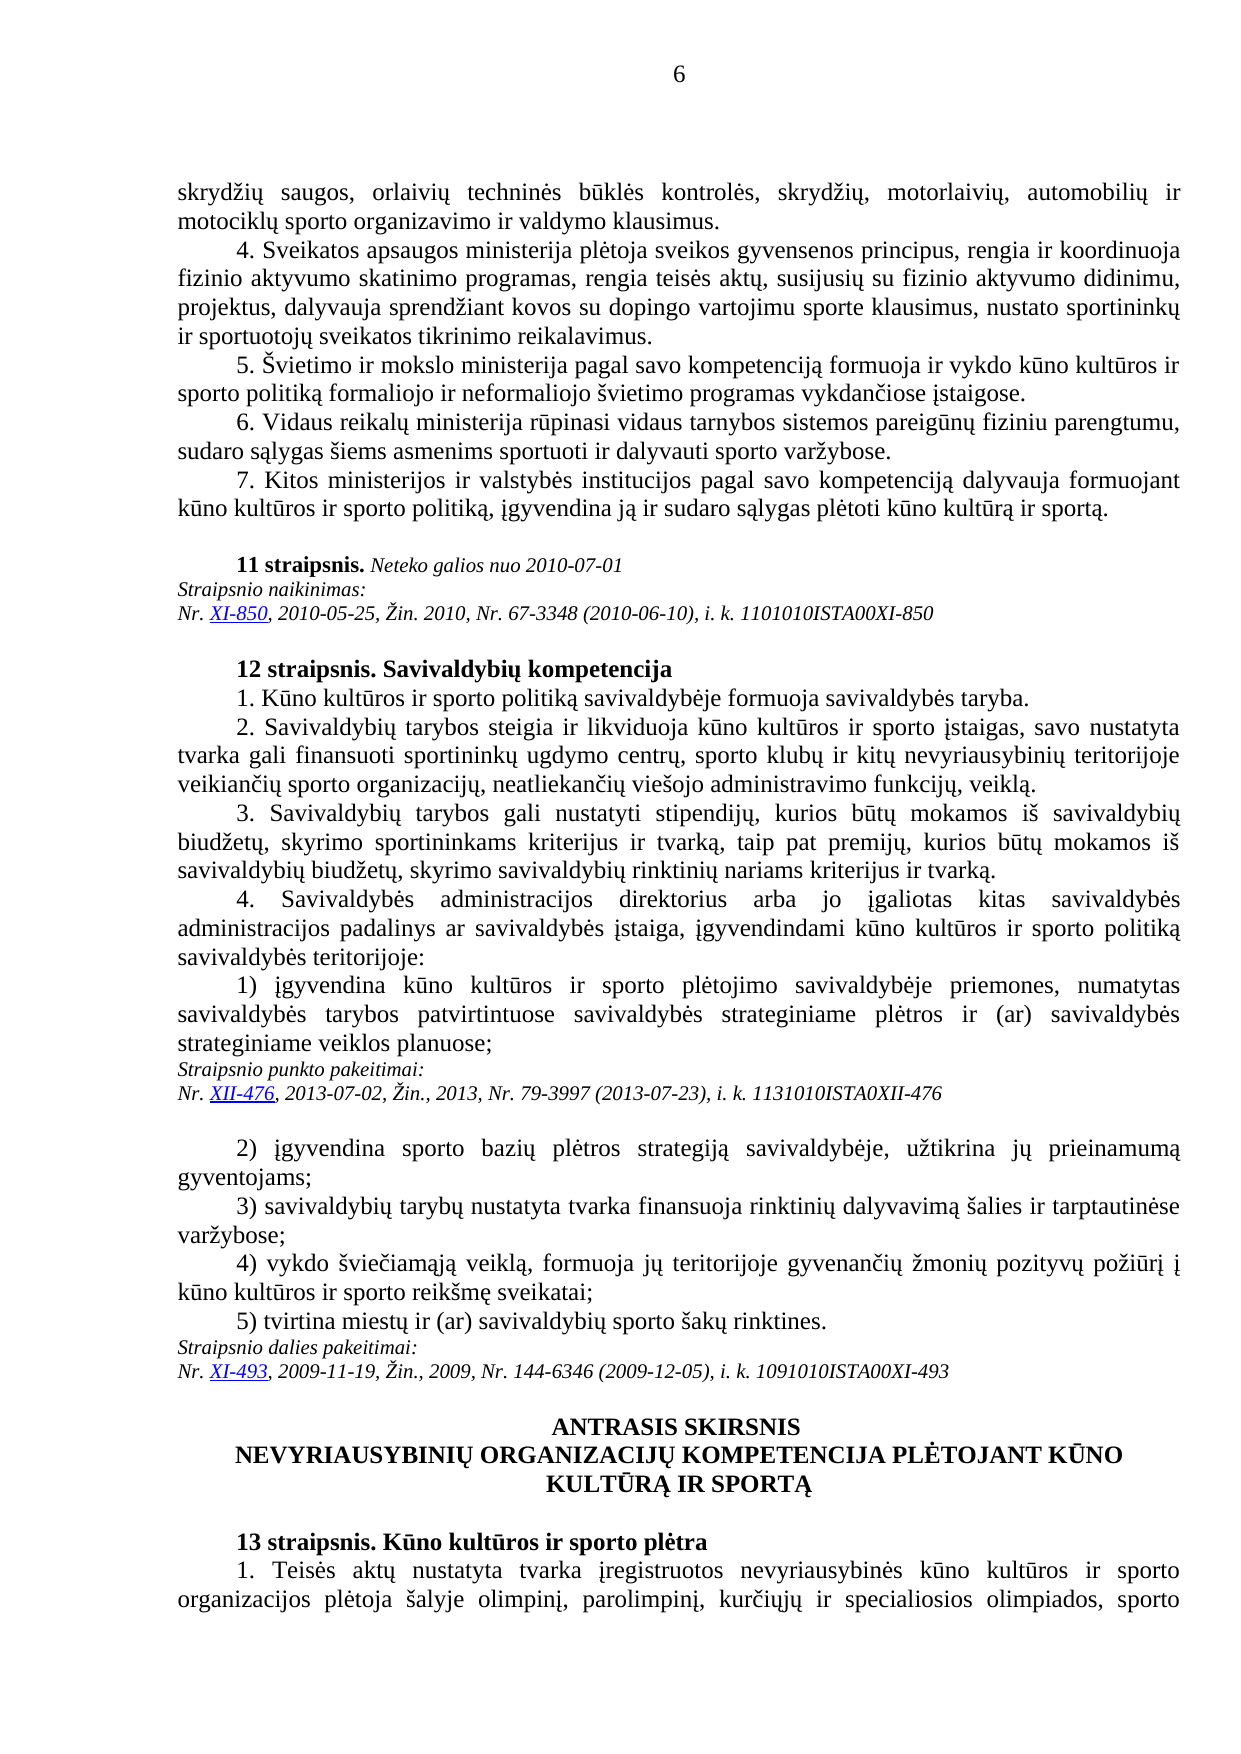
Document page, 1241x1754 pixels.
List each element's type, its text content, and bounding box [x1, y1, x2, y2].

text ANTRASIS SKIRSNIS [177, 1412, 1181, 1440]
text 2. Savivaldybių tarybos steigia ir likviduoja kūno kultūros ir sporto įstaigas, savo nustatyta tvarka gali finansuoti sportininkų ugdymo centrų, sporto klubų ir kitų nevyriausybinių teritorijoje veikiančių sporto organizacijų, neatliekančių viešojo administravimo funkcijų, veiklą. [177, 712, 1181, 798]
text Nr. XII-476, 2013-07-02, Žin., 2013, Nr. 79-3997 (2013-07-23), i. k. 1131010ISTA0XII-476 [177, 1081, 1181, 1105]
text 3. Savivaldybių tarybos gali nustatyti stipendijų, kurios būtų mokamos iš savivaldybių biudžetų, skyrimo sportininkams kriterijus ir tvarką, taip pat premijų, kurios būtų mokamos iš savivaldybių biudžetų, skyrimo savivaldybių rinktinių nariams kriterijus ir tvarką. [177, 798, 1181, 884]
text 1. Kūno kultūros ir sporto politiką savivaldybėje formuoja savivaldybės taryba. [177, 683, 1181, 712]
text 1) įgyvendina kūno kultūros ir sporto plėtojimo savivaldybėje priemones, numatytas savivaldybės tarybos patvirtintuose savivaldybės strateginiame plėtros ir (ar) savivaldybės strateginiame veiklos planuose; [177, 970, 1181, 1057]
text Straipsnio punkto pakeitimai: [177, 1057, 1181, 1081]
text Nr. XI-850, 2010-05-25, Žin. 2010, Nr. 67-3348 (2010-06-10), i. k. 1101010ISTA00XI-850 [177, 601, 1181, 625]
text Straipsnio naikinimas: [177, 577, 1181, 601]
text NEVYRIAUSYBINIŲ ORGANIZACIJŲ KOMPETENCIJA PLĖTOJANT KŪNO KULTŪRĄ IR SPORTĄ [177, 1440, 1181, 1498]
text 1. Teisės aktų nustatyta tvarka įregistruotos nevyriausybinės kūno kultūros ir sporto organizacijos plėtoja šalyje olimpinį, parolimpinį, kurčiųjų ir specialiosios olimpiados, sporto [177, 1555, 1181, 1613]
text 4. Sveikatos apsaugos ministerija plėtoja sveikos gyvensenos principus, rengia ir koordinuoja fizinio aktyvumo skatinimo programas, rengia teisės aktų, susijusių su fizinio aktyvumo didinimu, projektus, dalyvauja sprendžiant kovos su dopingo vartojimu sporte klausimus, nustato sportininkų ir sportuotojų sveikatos tikrinimo reikalavimus. [177, 235, 1181, 350]
text 13 straipsnis. Kūno kultūros ir sporto plėtra [177, 1527, 1181, 1555]
text Nr. XI-493, 2009-11-19, Žin., 2009, Nr. 144-6346 (2009-12-05), i. k. 1091010ISTA00XI-493 [177, 1359, 1181, 1383]
text skrydžių saugos, orlaivių techninės būklės kontrolės, skrydžių, motorlaivių, automobilių ir motociklų sporto organizavimo ir valdymo klausimus. [177, 177, 1181, 235]
text 5. Švietimo ir mokslo ministerija pagal savo kompetenciją formuoja ir vykdo kūno kultūros ir sporto politiką formaliojo ir neformaliojo švietimo programas vykdančiose įstaigose. [177, 350, 1181, 407]
text Straipsnio dalies pakeitimai: [177, 1335, 1181, 1359]
text 3) savivaldybių tarybų nustatyta tvarka finansuoja rinktinių dalyvavimą šalies ir tarptautinėse varžybose; [177, 1191, 1181, 1248]
text 2) įgyvendina sporto bazių plėtros strategiją savivaldybėje, užtikrina jų prieinamumą gyventojams; [177, 1133, 1181, 1191]
text 6. Vidaus reikalų ministerija rūpinasi vidaus tarnybos sistemos pareigūnų fiziniu parengtumu, sudaro sąlygas šiems asmenims sportuoti ir dalyvauti sporto varžybose. [177, 407, 1181, 465]
text 4) vykdo šviečiamąją veiklą, formuoja jų teritorijoje gyvenančių žmonių pozityvų požiūrį į kūno kultūros ir sporto reikšmę sveikatai; [177, 1248, 1181, 1306]
text 11 straipsnis. Neteko galios nuo 2010-07-01 [177, 551, 1181, 577]
text 7. Kitos ministerijos ir valstybės institucijos pagal savo kompetenciją dalyvauja formuojant kūno kultūros ir sporto politiką, įgyvendina ją ir sudaro sąlygas plėtoti kūno kultūrą ir sportą. [177, 465, 1181, 522]
text 12 straipsnis. Savivaldybių kompetencija [177, 654, 1181, 683]
text 4. Savivaldybės administracijos direktorius arba jo įgaliotas kitas savivaldybės administracijos padalinys ar savivaldybės įstaiga, įgyvendindami kūno kultūros ir sporto politiką savivaldybės teritorijoje: [177, 884, 1181, 970]
text 5) tvirtina miestų ir (ar) savivaldybių sporto šakų rinktines. [177, 1306, 1181, 1335]
